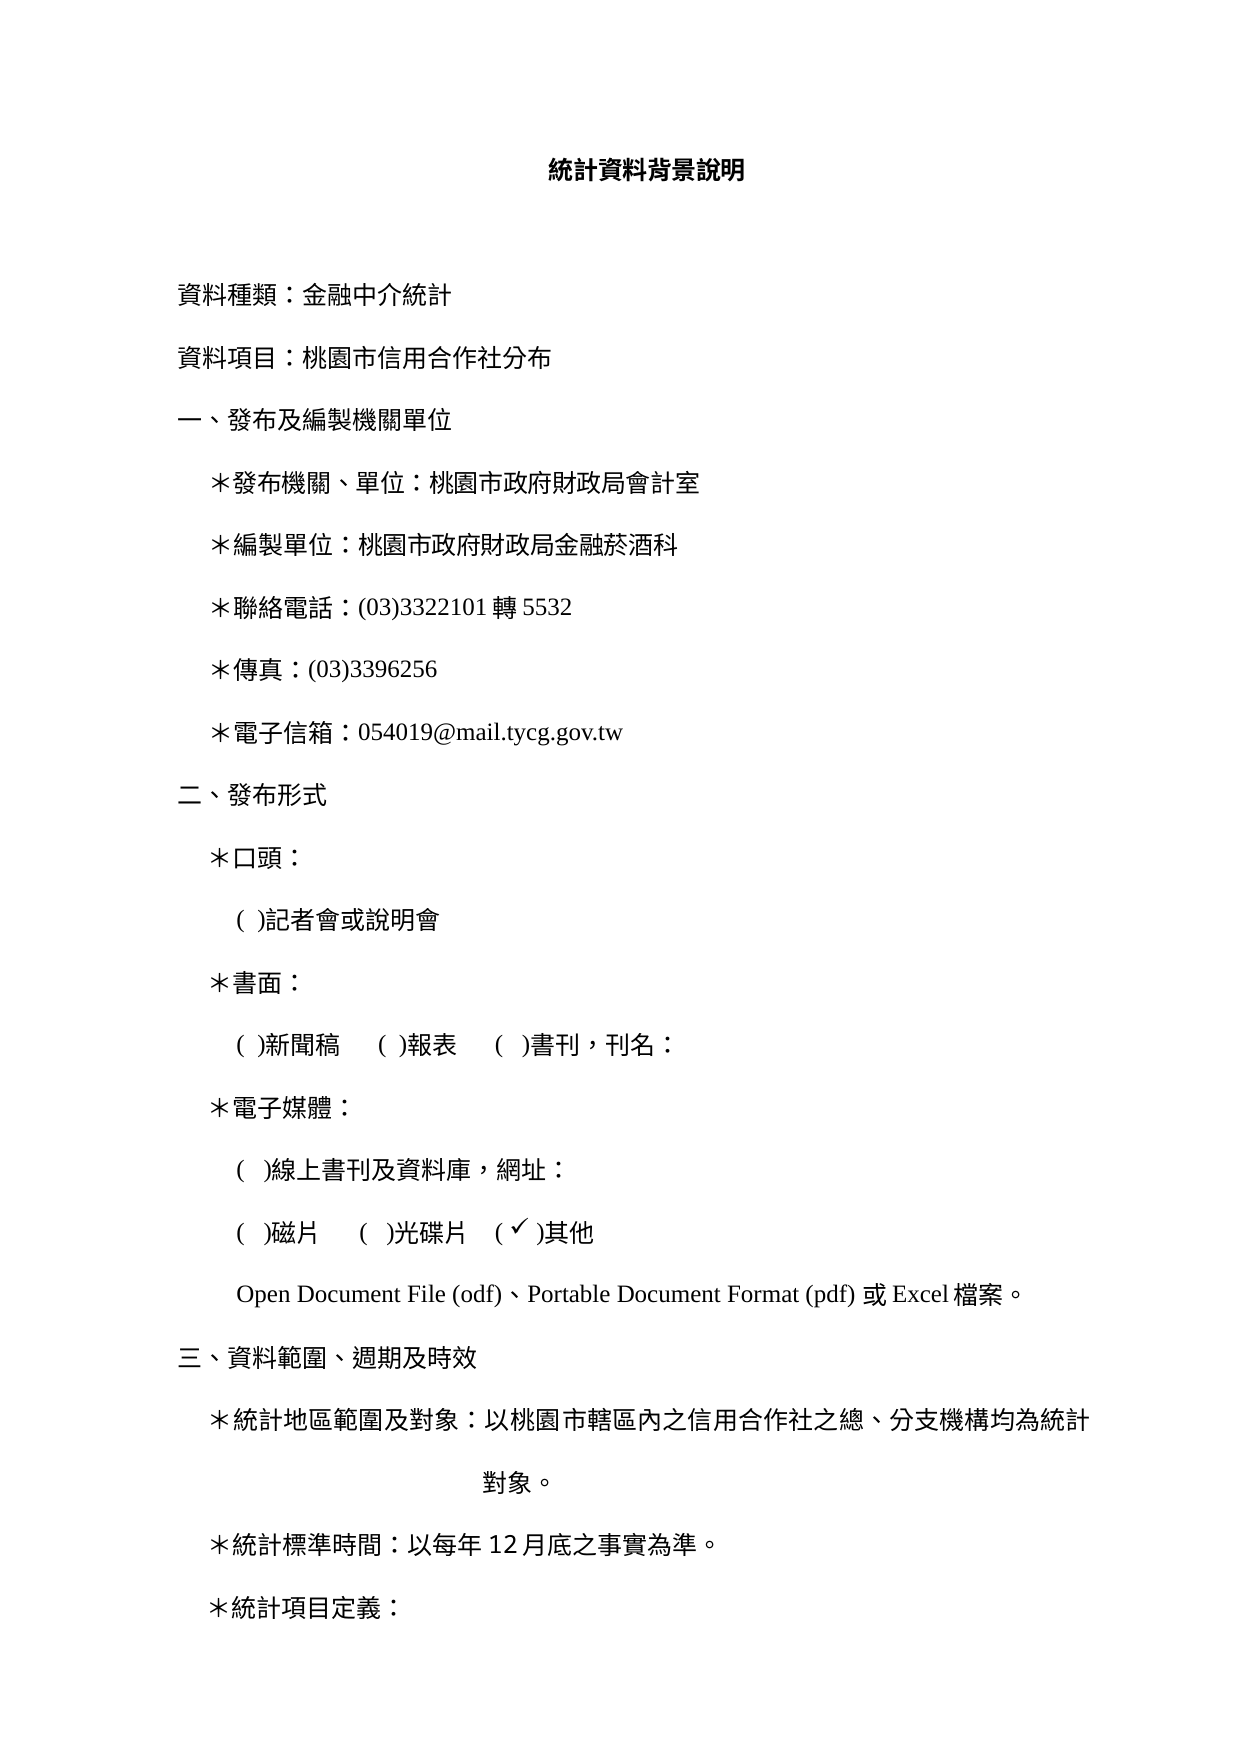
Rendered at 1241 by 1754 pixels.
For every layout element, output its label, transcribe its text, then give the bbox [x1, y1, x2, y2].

text 統計資料背景說明 [202, 127, 1093, 189]
text ＊發布機關、單位：桃園市政府財政局會計室 [208, 439, 1093, 502]
text 資料種類：金融中介統計 [177, 252, 1093, 314]
text ＊編製單位：桃園市政府財政局金融菸酒科 [208, 502, 1093, 564]
text ( )磁片 ( )光碟片 (  )其他 [236, 1189, 1127, 1252]
text ＊聯絡電話：(03)3322101轉5532 [208, 564, 1093, 627]
text ＊統計標準時間：以每年12月底之事實為準。 [208, 1502, 1093, 1564]
text ＊電子信箱：054019@mail.tycg.gov.tw [208, 689, 1093, 752]
text ( )新聞稿 ( )報表 ( )書刊，刊名： [236, 1002, 1110, 1064]
text ( )記者會或說明會 [236, 877, 1093, 939]
text ＊書面： [207, 939, 1093, 1002]
text 三、資料範圍、週期及時效 [177, 1314, 1093, 1377]
text ＊傳真：(03)3396256 [208, 627, 1093, 689]
text 一、發布及編製機關單位 [177, 377, 1093, 439]
text ＊電子媒體： [207, 1064, 1093, 1127]
text ( )線上書刊及資料庫，網址： [236, 1127, 1127, 1189]
text 資料項目：桃園市信用合作社分布 [177, 314, 1093, 377]
text ＊統計項目定義： [177, 1564, 1093, 1627]
text 二、發布形式 [177, 752, 1093, 814]
text ＊口頭： [207, 814, 1093, 877]
text ＊統計地區範圍及對象：以桃園市轄區內之信用合作社之總、分支機構均為統計對象。 [208, 1377, 1093, 1502]
text Open Document File (odf)、Portable Document Format (pdf) 或Excel檔案。 [236, 1252, 1127, 1314]
